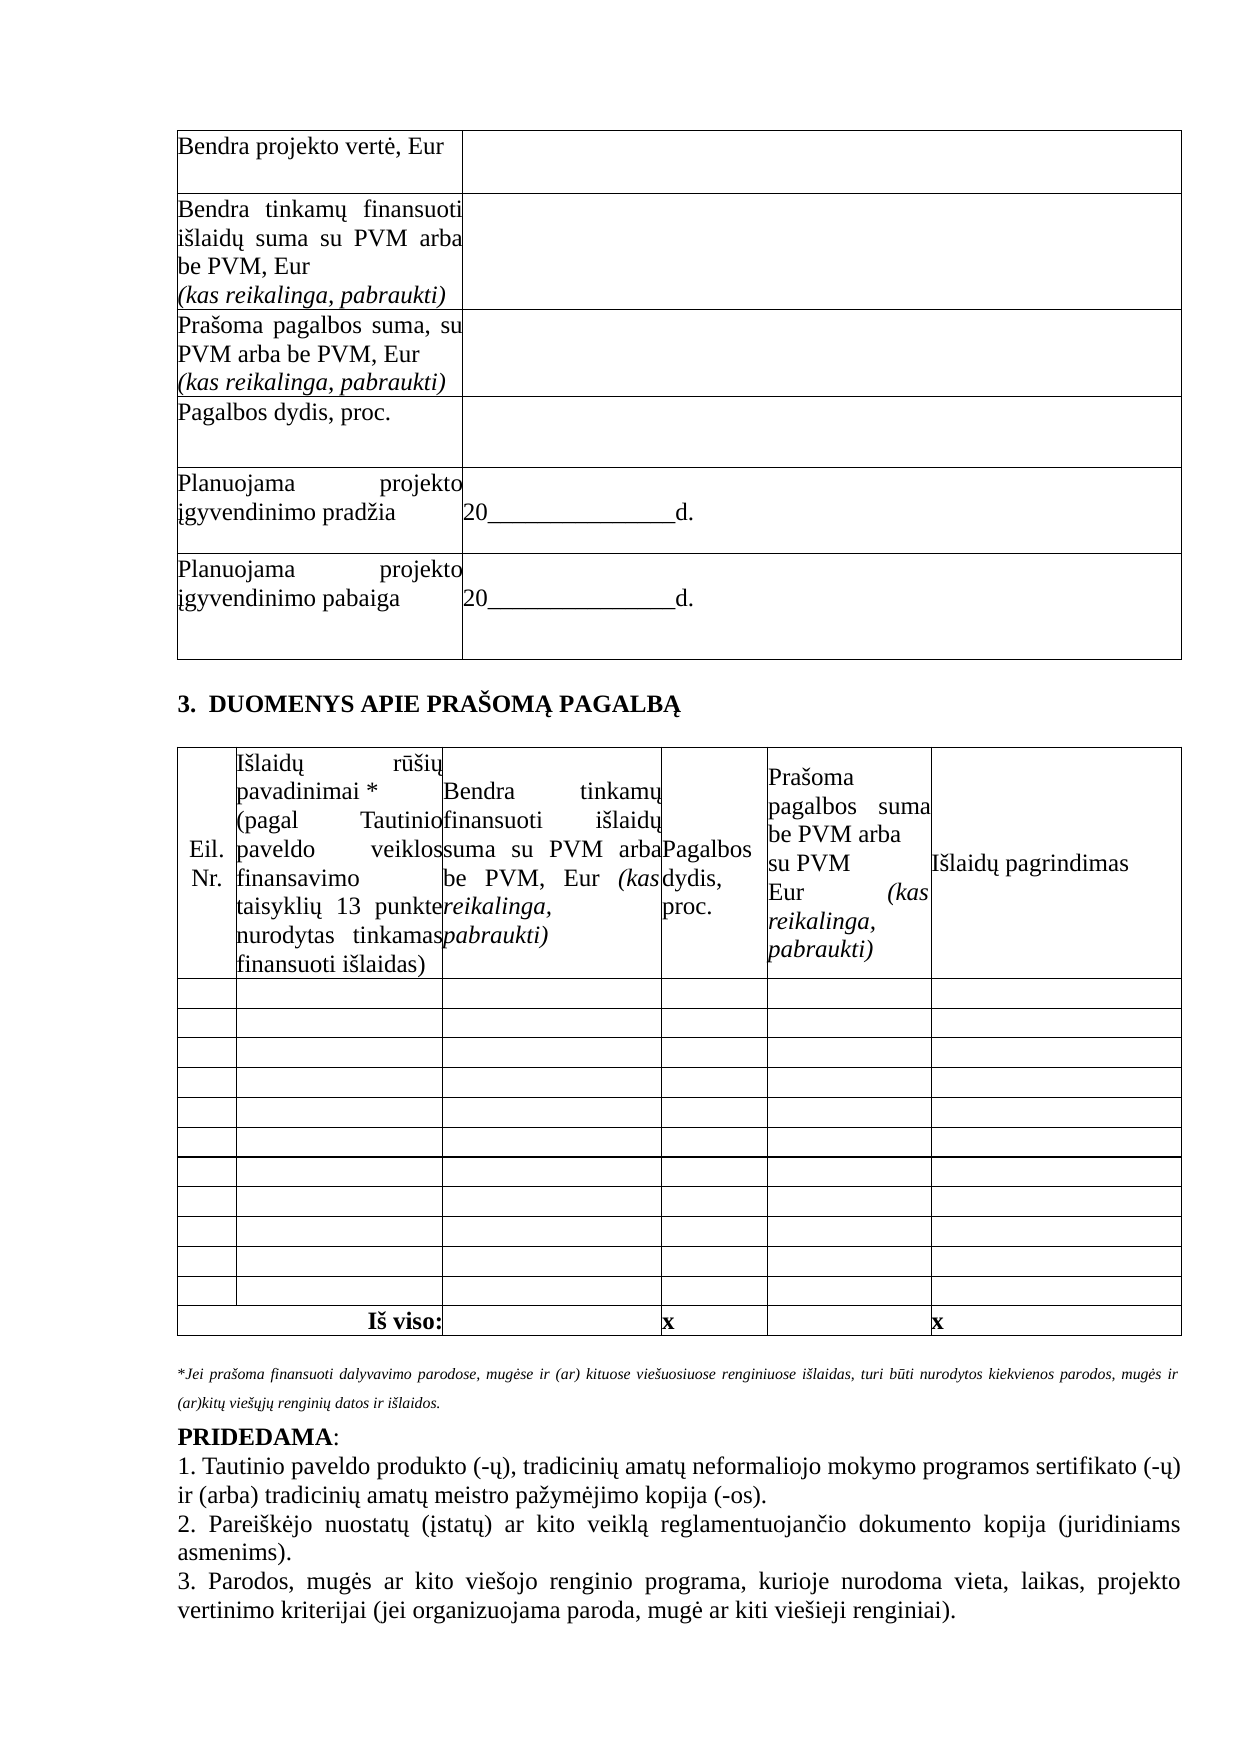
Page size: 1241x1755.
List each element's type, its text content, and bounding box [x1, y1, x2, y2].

table_cell [768, 1098, 931, 1127]
table_header Pagalbos dydis, proc. [662, 748, 767, 978]
table_cell [178, 979, 236, 1007]
table_cell [768, 1217, 931, 1246]
table_cell [178, 1217, 236, 1246]
table_cell [932, 1158, 1181, 1186]
table_cell [768, 1187, 931, 1216]
table_cell [237, 1158, 442, 1186]
table_cell [768, 1009, 931, 1037]
text 3. DUOMENYS APIE PRAŠOMĄ PAGALBĄ [177, 689, 1181, 718]
table_cell [237, 1038, 442, 1067]
table_cell [237, 1247, 442, 1276]
table_cell [237, 1277, 442, 1305]
table_cell [932, 979, 1181, 1007]
table_cell [443, 1187, 661, 1216]
table_cell Planuojama projekto įgyvendinimo pabaiga [178, 554, 462, 659]
table_cell [662, 1128, 767, 1156]
table_cell [178, 1306, 236, 1335]
table_cell [662, 1277, 767, 1305]
table_cell [662, 1009, 767, 1037]
table_header Išlaidų pagrindimas [932, 748, 1181, 978]
table_cell [932, 1128, 1181, 1156]
table_cell [178, 1098, 236, 1127]
table_cell [178, 1009, 236, 1037]
table_cell [178, 1128, 236, 1156]
table_header [463, 131, 1181, 193]
table_cell [463, 397, 1181, 467]
table_cell [662, 1098, 767, 1127]
text *Jei prašoma finansuoti dalyvavimo parodose, mugėse ir (ar) kituose viešuosiuose renginiuose išlaidas, turi būti nurodytos kiekvienos parodos, mugės ir (ar)kitų viešųjų renginių datos ir išlaidos. [177, 1365, 1181, 1422]
table_cell Bendra tinkamų finansuoti išlaidų suma su PVM arba be PVM, Eur (kas reikalinga, pabraukti) [178, 194, 462, 309]
table_cell [443, 1158, 661, 1186]
table_cell 20_______________d. [463, 554, 1181, 659]
table_cell [662, 1158, 767, 1186]
table_cell [768, 979, 931, 1007]
table_cell [662, 1038, 767, 1067]
table_cell 20_______________d. [463, 468, 1181, 553]
table_cell [237, 1187, 442, 1216]
table_header Bendra tinkamų finansuoti išlaidų suma su PVM arba be PVM, Eur (kas reikalinga, pabraukti) [443, 748, 661, 978]
table_cell [768, 1038, 931, 1067]
table_cell [178, 1247, 236, 1276]
table_cell [178, 1038, 236, 1067]
table_cell [237, 1128, 442, 1156]
table_cell [932, 1098, 1181, 1127]
table_cell [932, 1217, 1181, 1246]
table_cell [662, 1217, 767, 1246]
text 3. Parodos, mugės ar kito viešojo renginio programa, kurioje nurodoma vieta, laikas, projekto vertinimo kriterijai (jei organizuojama paroda, mugė ar kiti viešieji renginiai). [177, 1566, 1181, 1624]
table_header Bendra projekto vertė, Eur [178, 131, 462, 193]
text PRIDEDAMA: [177, 1422, 1181, 1451]
table_cell x [662, 1306, 767, 1335]
table_cell [768, 1247, 931, 1276]
table_cell [662, 1187, 767, 1216]
table_cell [443, 1247, 661, 1276]
table_cell [463, 310, 1181, 396]
table_header Eil. Nr. [178, 748, 236, 978]
table_cell [443, 1098, 661, 1127]
text 1. Tautinio paveldo produkto (-ų), tradicinių amatų neformaliojo mokymo programos sertifikato (-ų) ir (arba) tradicinių amatų meistro pažymėjimo kopija (-os). [177, 1451, 1181, 1509]
table_cell [178, 1068, 236, 1097]
table_cell [178, 1158, 236, 1186]
table_cell [443, 979, 661, 1007]
table_cell [237, 1009, 442, 1037]
table_cell [932, 1247, 1181, 1276]
table_cell [768, 1128, 931, 1156]
table_cell x [932, 1306, 1181, 1335]
table_header Prašoma pagalbos suma be PVM arba su PVM Eur (kas reikalinga, pabraukti) [768, 748, 931, 978]
table_cell [768, 1277, 931, 1305]
table_cell [768, 1158, 931, 1186]
table_header Išlaidų rūšių pavadinimai * (pagal Tautinio paveldo veiklos finansavimo taisyklių 13 punkte nurodytas tinkamas finansuoti išlaidas) [237, 748, 442, 978]
table_cell Prašoma pagalbos suma, su PVM arba be PVM, Eur (kas reikalinga, pabraukti) [178, 310, 462, 396]
table_cell [932, 1009, 1181, 1037]
table_cell [443, 1128, 661, 1156]
table_cell [768, 1068, 931, 1097]
table_cell [443, 1068, 661, 1097]
table_cell [237, 979, 442, 1007]
table_cell [237, 1068, 442, 1097]
table_cell [178, 1187, 236, 1216]
table_cell [932, 1187, 1181, 1216]
table_cell [443, 1009, 661, 1037]
text 2. Pareiškėjo nuostatų (įstatų) ar kito veiklą reglamentuojančio dokumento kopija (juridiniams asmenims). [177, 1509, 1181, 1566]
table_cell [932, 1277, 1181, 1305]
table_cell [662, 979, 767, 1007]
table_cell [178, 1277, 236, 1305]
table_cell Planuojama projekto įgyvendinimo pradžia [178, 468, 462, 553]
table_cell [443, 1277, 661, 1305]
table_cell [662, 1068, 767, 1097]
table_cell [932, 1038, 1181, 1067]
table_cell Pagalbos dydis, proc. [178, 397, 462, 467]
table_cell [237, 1217, 442, 1246]
table_cell Iš viso: [236, 1306, 442, 1335]
table_cell [768, 1306, 931, 1335]
table_cell [463, 194, 1181, 309]
table_cell [443, 1306, 661, 1335]
table_cell [443, 1038, 661, 1067]
table_cell [662, 1247, 767, 1276]
table_cell [237, 1098, 442, 1127]
table_cell [443, 1217, 661, 1246]
table_cell [932, 1068, 1181, 1097]
